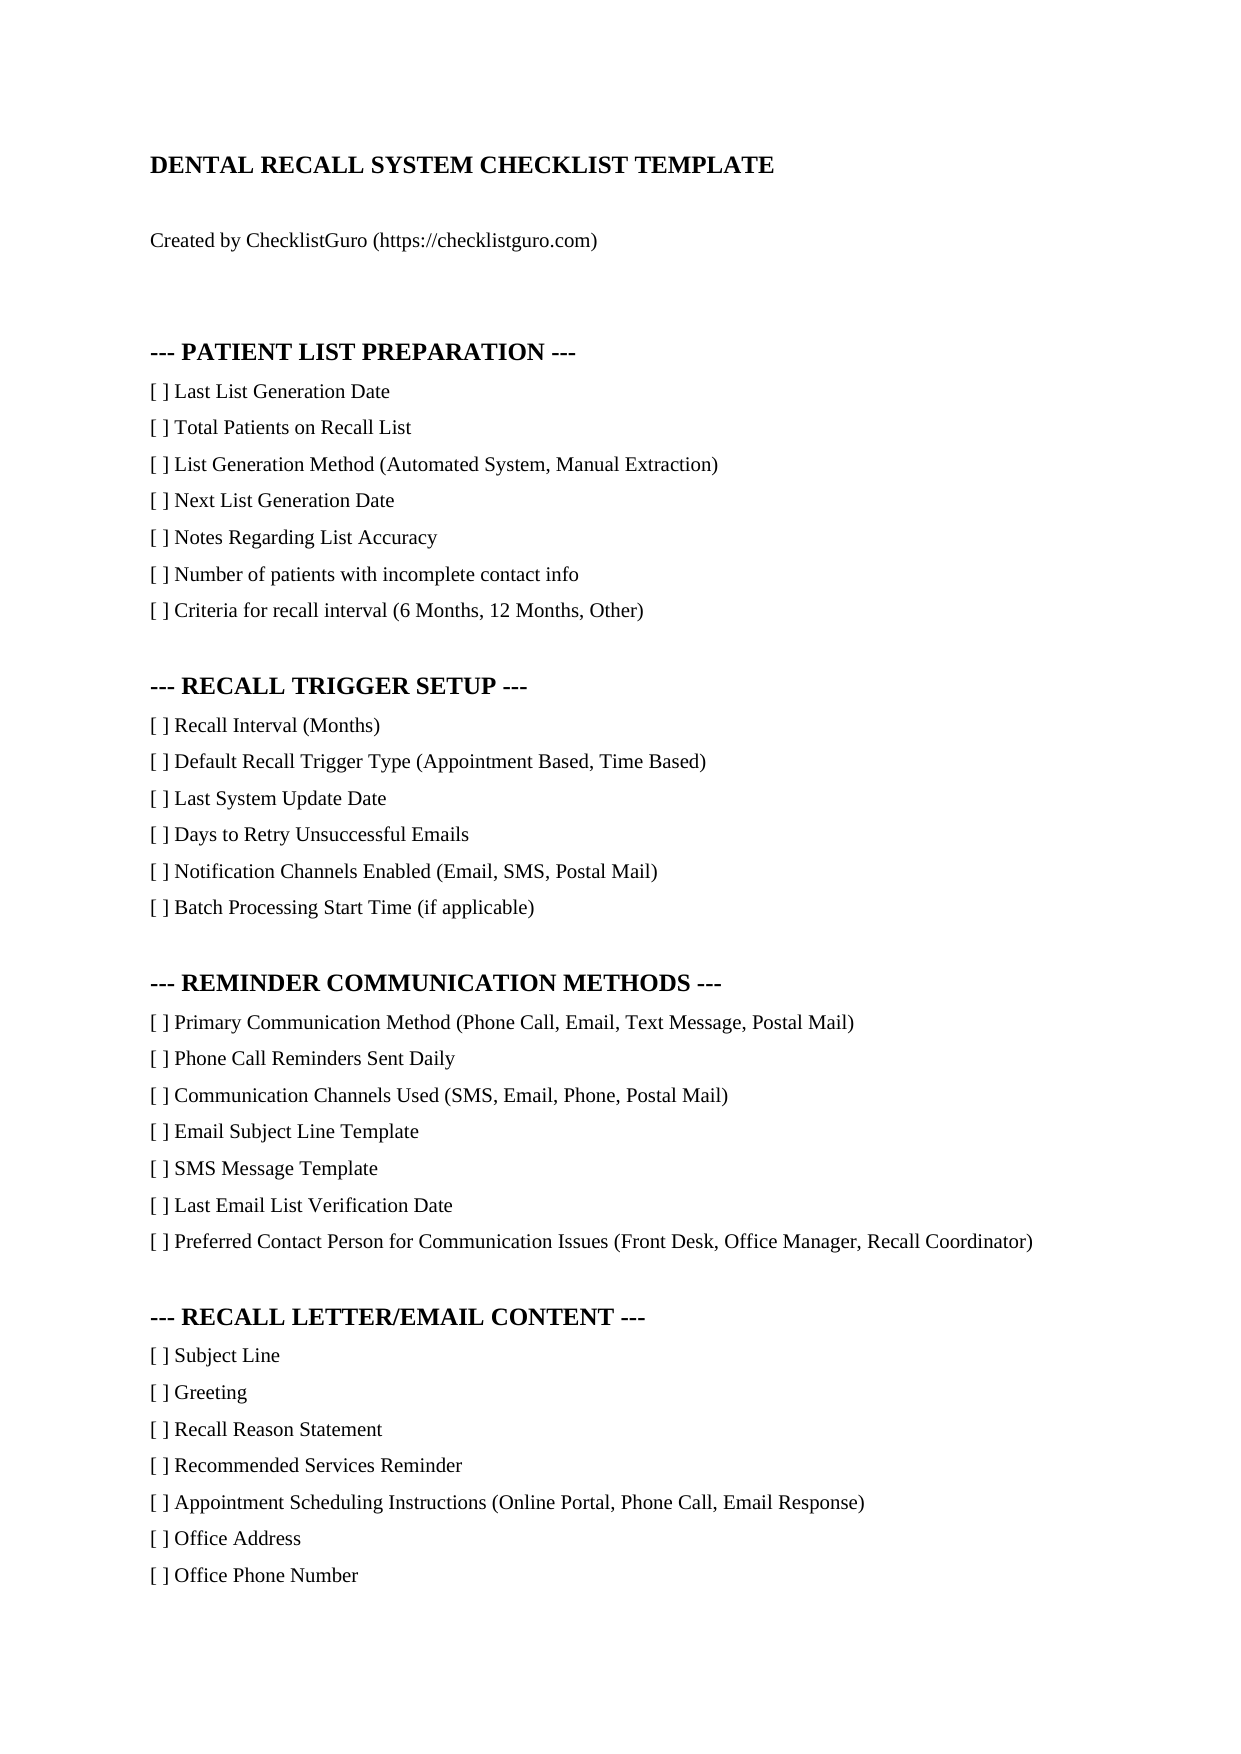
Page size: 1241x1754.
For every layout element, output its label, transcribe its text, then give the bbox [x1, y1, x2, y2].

text [ ] Office Address [150, 1526, 1090, 1550]
text [ ] Appointment Scheduling Instructions (Online Portal, Phone Call, Email Response) [150, 1490, 1090, 1514]
text [ ] Greeting [150, 1380, 1090, 1404]
text [ ] Batch Processing Start Time (if applicable) [150, 895, 1090, 919]
text [ ] Last Email List Verification Date [150, 1192, 1090, 1217]
text DENTAL RECALL SYSTEM CHECKLIST TEMPLATE [150, 150, 1090, 179]
text [ ] Last System Update Date [150, 786, 1090, 810]
text [ ] Last List Generation Date [150, 379, 1090, 403]
text [ ] Office Phone Number [150, 1563, 1090, 1587]
text --- RECALL TRIGGER SETUP --- [150, 671, 1090, 700]
text [ ] Preferred Contact Person for Communication Issues (Front Desk, Office Manager, Recall Coordinator) [150, 1229, 1090, 1253]
text [ ] Phone Call Reminders Sent Daily [150, 1046, 1090, 1070]
text [ ] Subject Line [150, 1343, 1090, 1367]
text [ ] Criteria for recall interval (6 Months, 12 Months, Other) [150, 598, 1090, 622]
text [ ] Recall Interval (Months) [150, 712, 1090, 737]
text [ ] Days to Retry Unsuccessful Emails [150, 822, 1090, 846]
text [ ] Notification Channels Enabled (Email, SMS, Postal Mail) [150, 859, 1090, 883]
text Created by ChecklistGuro (https://checklistguro.com) [150, 228, 1090, 252]
text [ ] SMS Message Template [150, 1156, 1090, 1180]
text [ ] Communication Channels Used (SMS, Email, Phone, Postal Mail) [150, 1083, 1090, 1107]
text [ ] Email Subject Line Template [150, 1119, 1090, 1143]
text [ ] Default Recall Trigger Type (Appointment Based, Time Based) [150, 749, 1090, 773]
text [ ] List Generation Method (Automated System, Manual Extraction) [150, 452, 1090, 476]
text --- REMINDER COMMUNICATION METHODS --- [150, 968, 1090, 997]
text [ ] Primary Communication Method (Phone Call, Email, Text Message, Postal Mail) [150, 1010, 1090, 1034]
text [ ] Recommended Services Reminder [150, 1453, 1090, 1477]
text [ ] Total Patients on Recall List [150, 415, 1090, 439]
text [ ] Notes Regarding List Accuracy [150, 525, 1090, 549]
text [ ] Number of patients with incomplete contact info [150, 562, 1090, 586]
text --- RECALL LETTER/EMAIL CONTENT --- [150, 1302, 1090, 1331]
text [ ] Recall Reason Statement [150, 1417, 1090, 1441]
text --- PATIENT LIST PREPARATION --- [150, 337, 1090, 366]
text [ ] Next List Generation Date [150, 488, 1090, 512]
